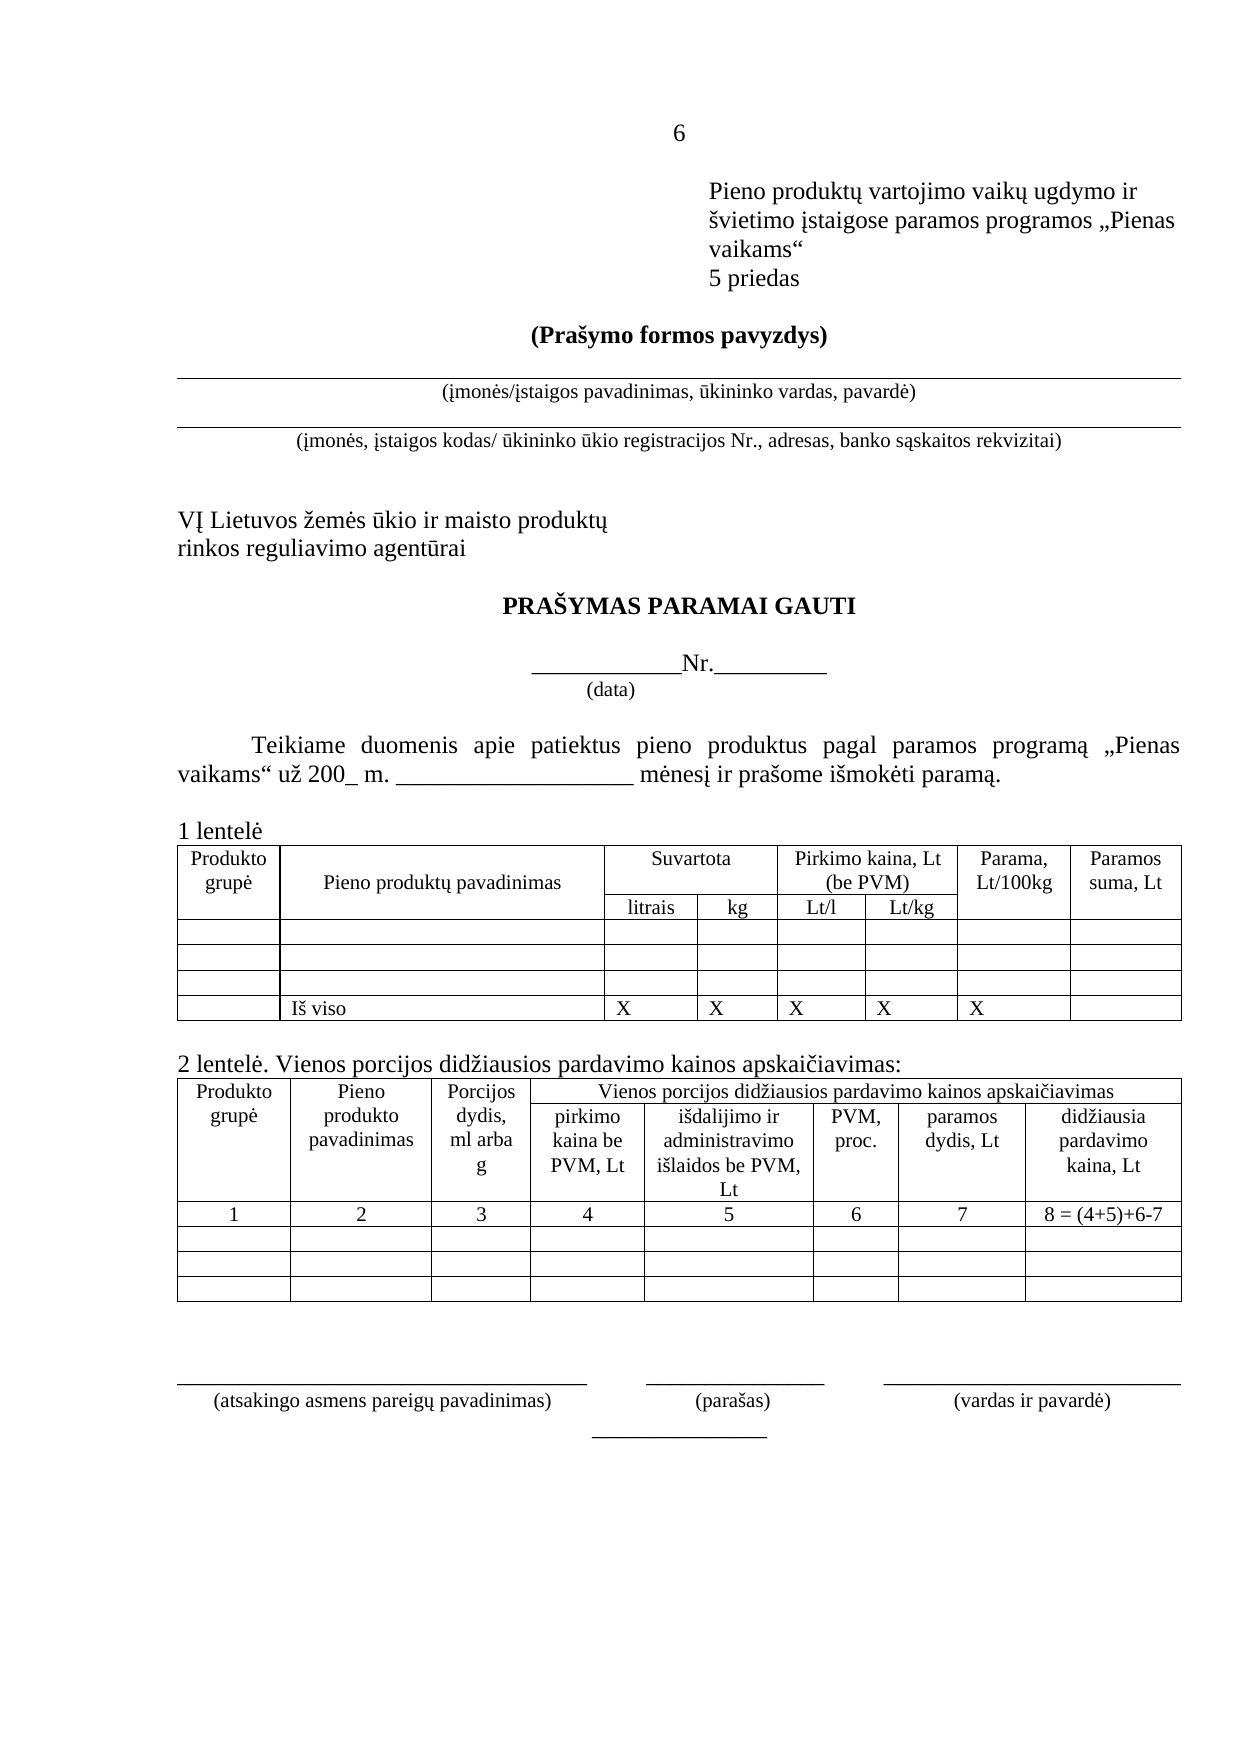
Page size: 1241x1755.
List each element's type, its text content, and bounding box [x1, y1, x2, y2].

table_cell 6 [814, 1202, 898, 1226]
table_cell Iš viso [281, 996, 604, 1020]
table_cell [866, 920, 957, 944]
table_cell [1071, 920, 1181, 944]
table_cell [1026, 1227, 1181, 1251]
table_cell [958, 920, 1070, 944]
table_header Pirkimo kaina, Lt (be PVM) [778, 846, 957, 894]
table_cell X [698, 996, 777, 1020]
table_cell X [605, 996, 697, 1020]
text ______________ [177, 1412, 1181, 1441]
table_cell [178, 971, 279, 994]
table_header Parama, Lt/100kg [958, 846, 1070, 919]
table_cell [291, 1277, 431, 1301]
table_cell [178, 1252, 290, 1276]
table_cell [291, 1227, 431, 1251]
table_cell [778, 945, 865, 969]
table_cell [178, 945, 279, 969]
table_header Porcijos dydis, ml arba g [432, 1079, 530, 1201]
table_cell kg [698, 895, 777, 919]
table_cell 3 [432, 1202, 530, 1226]
table_cell [178, 920, 279, 944]
text 1 lentelė [177, 816, 1181, 845]
table_cell išdalijimo ir administravimo išlaidos be PVM, Lt [645, 1104, 813, 1201]
text Prašymas paramai gauti [177, 591, 1181, 620]
table_cell [291, 1252, 431, 1276]
table_cell [531, 1252, 644, 1276]
table_cell [531, 1227, 644, 1251]
text (atsakingo asmens pareigų pavadinimas) (parašas) (vardas ir pavardė) [177, 1388, 1181, 1412]
table_cell 5 [645, 1202, 813, 1226]
table_cell [605, 920, 697, 944]
table_cell [432, 1277, 530, 1301]
table_cell [645, 1277, 813, 1301]
table_cell [645, 1252, 813, 1276]
table_header Pieno produktų pavadinimas [281, 846, 604, 919]
table_cell [432, 1252, 530, 1276]
table_cell 7 [899, 1202, 1025, 1226]
table_cell [778, 920, 865, 944]
table_cell (įmonės, įstaigos kodas/ ūkininko ūkio registracijos Nr., adresas, banko sąskaitos rekvizitai) [177, 428, 1181, 476]
text VĮ Lietuvos žemės ūkio ir maisto produktų [177, 505, 1181, 533]
text 2 lentelė. Vienos porcijos didžiausios pardavimo kainos apskaičiavimas: [177, 1049, 1181, 1078]
table_header Produkto grupė [178, 846, 279, 919]
table_cell 2 [291, 1202, 431, 1226]
table_cell [1026, 1277, 1181, 1301]
table_cell [866, 971, 957, 994]
table_cell [698, 945, 777, 969]
table_cell [899, 1227, 1025, 1251]
table_cell X [866, 996, 957, 1020]
table_cell X [958, 996, 1070, 1020]
table_cell didžiausia pardavimo kaina, Lt [1026, 1104, 1181, 1201]
table_cell [1071, 945, 1181, 969]
table_cell [814, 1227, 898, 1251]
table_cell [899, 1252, 1025, 1276]
table_cell pirkimo kaina be PVM, Lt [531, 1104, 644, 1201]
table_cell [178, 1277, 290, 1301]
table_cell [778, 971, 865, 994]
table_cell [432, 1227, 530, 1251]
table_cell [1026, 1252, 1181, 1276]
table_cell PVM, proc. [814, 1104, 898, 1201]
text švietimo įstaigose paramos programos „Pienas [177, 205, 1181, 234]
table_header Paramos suma, Lt [1071, 846, 1181, 919]
text Pieno produktų vartojimo vaikų ugdymo ir [177, 176, 1181, 205]
table_cell [866, 945, 957, 969]
text ____________Nr._________ [177, 648, 1181, 677]
table_cell 8 = (4+5)+6-7 [1026, 1202, 1181, 1226]
table_cell [605, 971, 697, 994]
table_cell [1071, 971, 1181, 994]
table_cell Lt/l [778, 895, 865, 919]
table_header Vienos porcijos didžiausios pardavimo kainos apskaičiavimas [531, 1079, 1181, 1103]
text Teikiame duomenis apie patiektus pieno produktus pagal paramos programą „Pienas vaikams“ už 200_ m. ___________________ mėnesį ir prašome išmokėti paramą. [177, 730, 1181, 787]
text (data) [177, 677, 1181, 701]
table_cell [698, 920, 777, 944]
table_cell paramos dydis, Lt [899, 1104, 1025, 1201]
table_cell [281, 945, 604, 969]
table_cell [281, 971, 604, 994]
text vaikams“ [177, 234, 1181, 263]
table_cell [645, 1227, 813, 1251]
table_cell Lt/kg [866, 895, 957, 919]
table_cell [814, 1277, 898, 1301]
text 5 priedas [177, 263, 1181, 291]
text rinkos reguliavimo agentūrai [177, 533, 1181, 562]
table_cell [899, 1277, 1025, 1301]
table_cell [698, 971, 777, 994]
table_cell [605, 945, 697, 969]
table_cell 4 [531, 1202, 644, 1226]
table_cell [958, 971, 1070, 994]
table_cell X [778, 996, 865, 1020]
table_cell [178, 996, 279, 1020]
table_cell [178, 1227, 290, 1251]
table_cell [531, 1277, 644, 1301]
table_header Pieno produkto pavadinimas [291, 1079, 431, 1201]
table_cell 1 [178, 1202, 290, 1226]
table_cell [281, 920, 604, 944]
text (Prašymo formos pavyzdys) [177, 320, 1181, 349]
table_cell [1071, 996, 1181, 1020]
table_cell [814, 1252, 898, 1276]
table_header Produkto grupė [178, 1079, 290, 1201]
table_cell litrais [605, 895, 697, 919]
table_header (įmonės/įstaigos pavadinimas, ūkininko vardas, pavardė) [177, 379, 1181, 427]
table_header Suvartota [605, 846, 777, 894]
table_cell [958, 945, 1070, 969]
